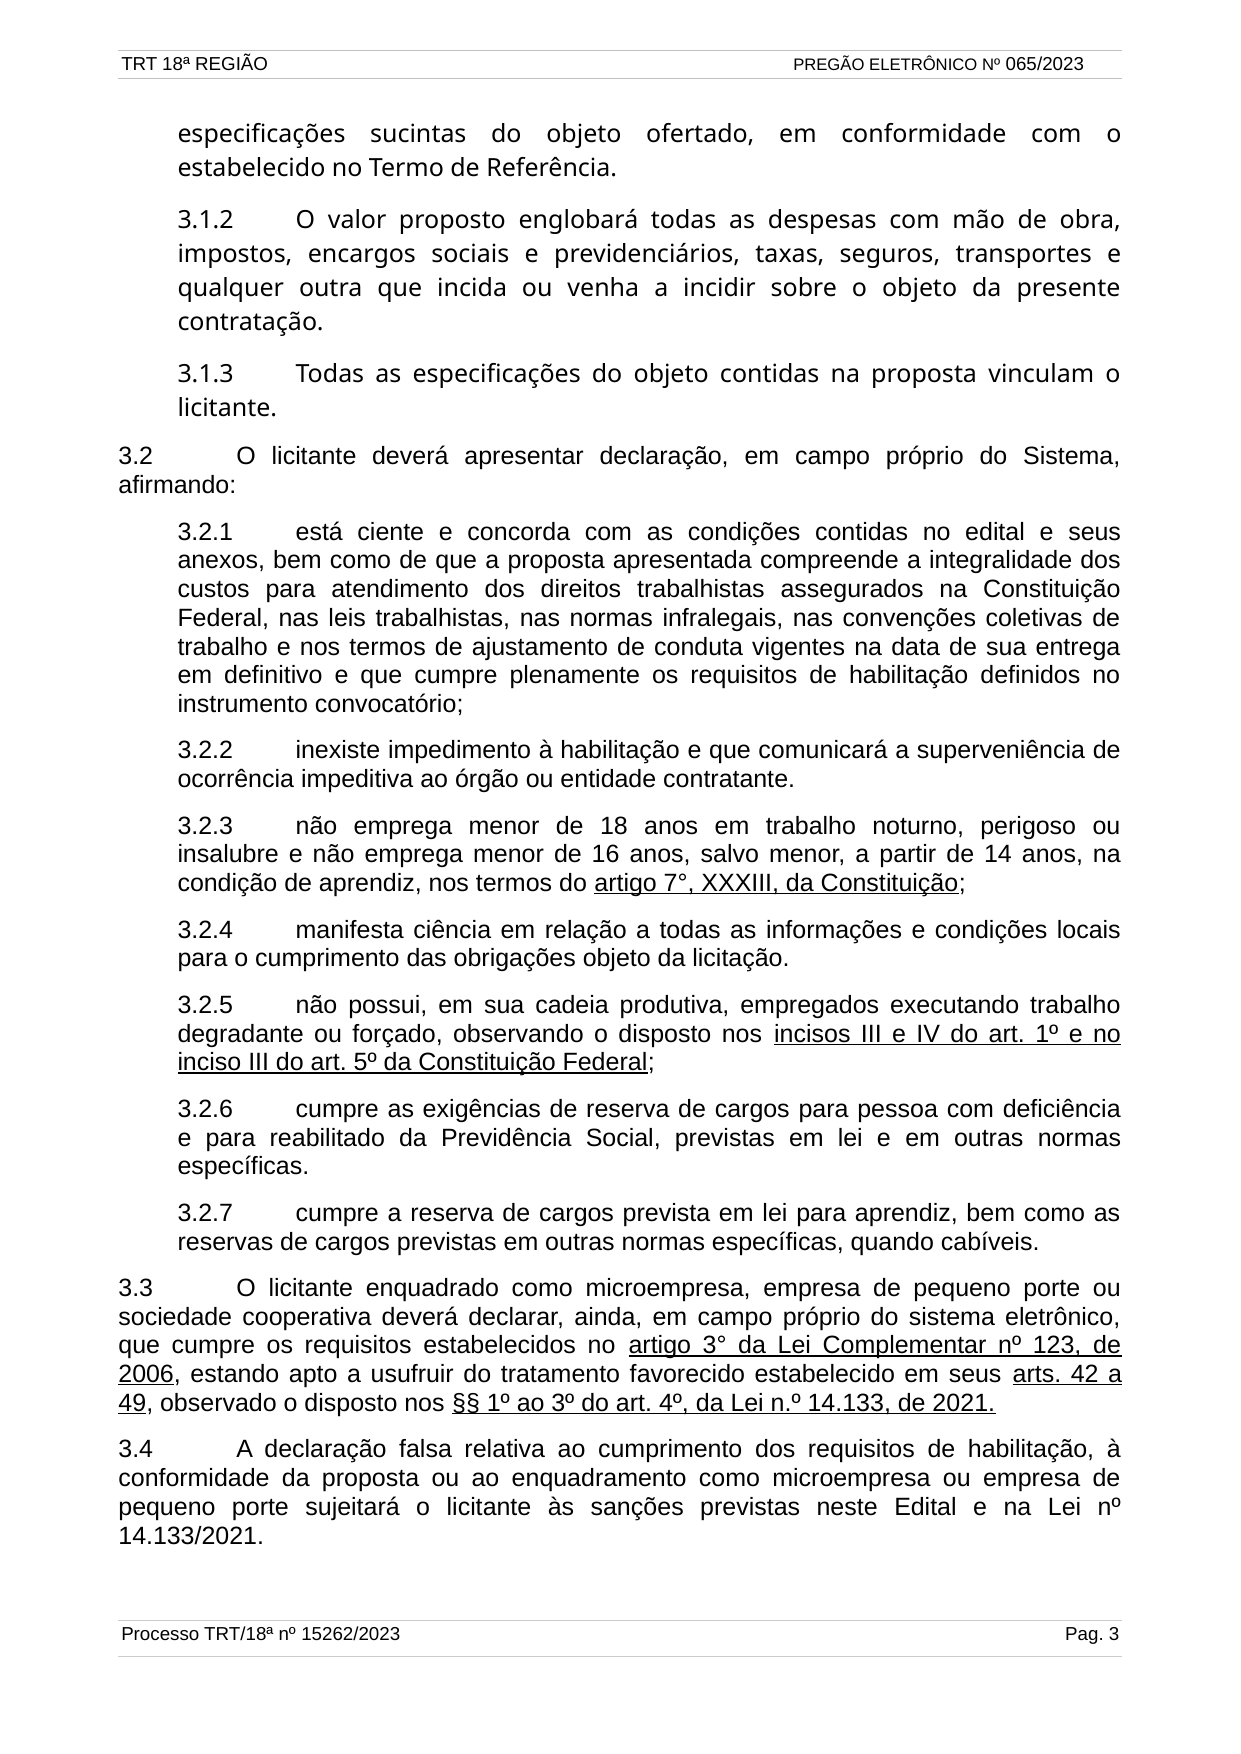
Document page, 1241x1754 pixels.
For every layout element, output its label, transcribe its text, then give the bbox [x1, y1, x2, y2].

text 3.2 O licitante deverá apresentar declaração, em campo próprio do Sistema, afirmando: [118, 441, 1122, 499]
text 3.2.3 não emprega menor de 18 anos em trabalho noturno, perigoso ou insalubre e não emprega menor de 16 anos, salvo menor, a partir de 14 anos, na condição de aprendiz, nos termos do artigo 7°, XXXIII, da Constituição; [177, 811, 1122, 897]
text 3.2.5 não possui, em sua cadeia produtiva, empregados executando trabalho degradante ou forçado, observando o disposto nos incisos III e IV do art. 1º e no inciso III do art. 5º da Constituição Federal; [177, 990, 1122, 1076]
text 3.2.7 cumpre a reserva de cargos prevista em lei para aprendiz, bem como as reservas de cargos previstas em outras normas específicas, quando cabíveis. [177, 1198, 1122, 1255]
text 3.1.2 O valor proposto englobará todas as despesas com mão de obra, impostos, encargos sociais e previdenciários, taxas, seguros, transportes e qualquer outra que incida ou venha a incidir sobre o objeto da presente contratação. [177, 201, 1122, 338]
text 3.2.2 inexiste impedimento à habilitação e que comunicará a superveniência de ocorrência impeditiva ao órgão ou entidade contratante. [177, 735, 1122, 793]
text especificações sucintas do objeto ofertado, em conformidade com o estabelecido no Termo de Referência. [177, 116, 1122, 184]
text 3.3 O licitante enquadrado como microempresa, empresa de pequeno porte ou sociedade cooperativa deverá declarar, ainda, em campo próprio do sistema eletrônico, que cumpre os requisitos estabelecidos no artigo 3° da Lei Complementar nº 123, de 2006, estando apto a usufruir do tratamento favorecido estabelecido em seus arts. 42 a 49, observado o disposto nos §§ 1º ao 3º do art. 4º, da Lei n.º 14.133, de 2021. [118, 1273, 1122, 1417]
text 3.2.1 está ciente e concorda com as condições contidas no edital e seus anexos, bem como de que a proposta apresentada compreende a integralidade dos custos para atendimento dos direitos trabalhistas assegurados na Constituição Federal, nas leis trabalhistas, nas normas infralegais, nas convenções coletivas de trabalho e nos termos de ajustamento de conduta vigentes na data de sua entrega em definitivo e que cumpre plenamente os requisitos de habilitação definidos no instrumento convocatório; [177, 516, 1122, 718]
text 3.1.3 Todas as especificações do objeto contidas na proposta vinculam o licitante. [177, 355, 1122, 423]
text 3.4 A declaração falsa relativa ao cumprimento dos requisitos de habilitação, à conformidade da proposta ou ao enquadramento como microempresa ou empresa de pequeno porte sujeitará o licitante às sanções previstas neste Edital e na Lei nº 14.133/2021. [118, 1434, 1122, 1549]
text 3.2.6 cumpre as exigências de reserva de cargos para pessoa com deficiência e para reabilitado da Previdência Social, previstas em lei e em outras normas específicas. [177, 1094, 1122, 1180]
text 3.2.4 manifesta ciência em relação a todas as informações e condições locais para o cumprimento das obrigações objeto da licitação. [177, 914, 1122, 972]
